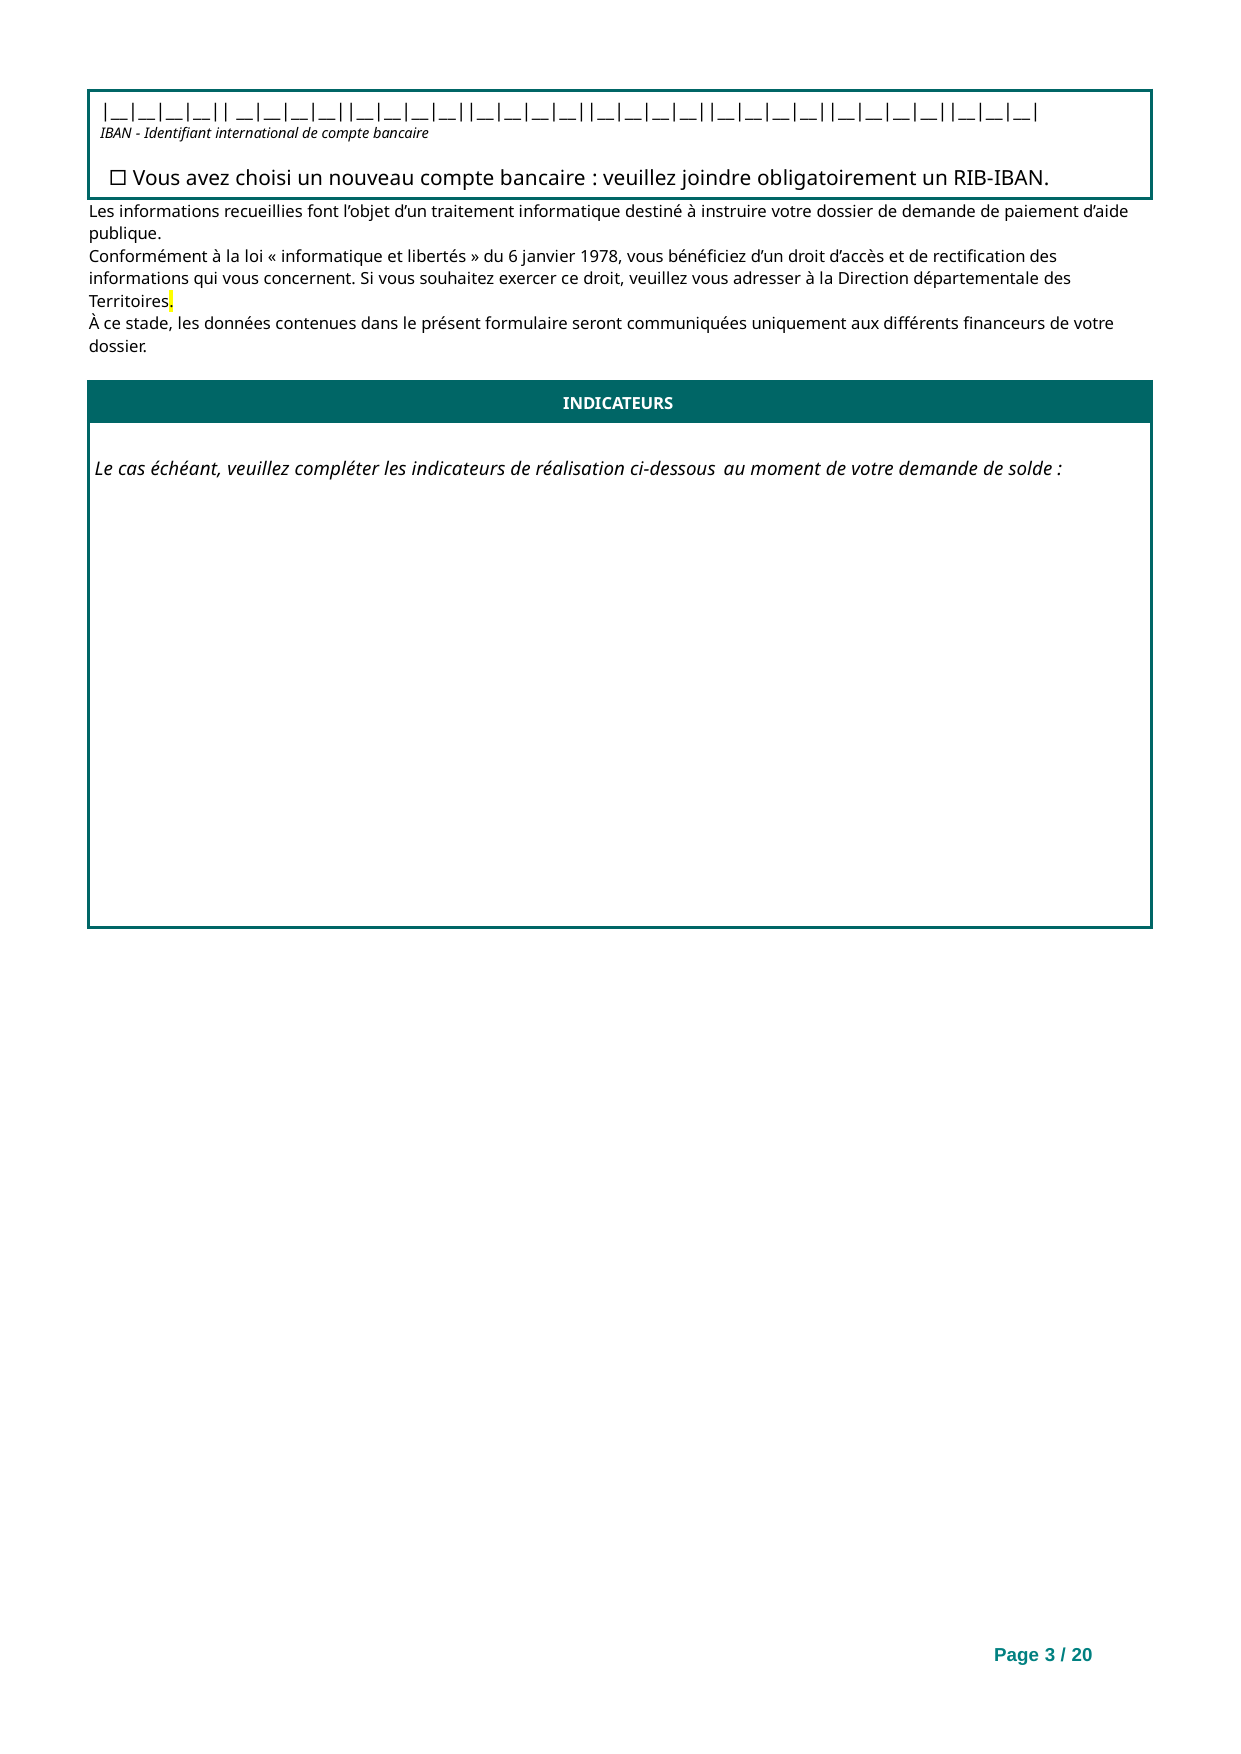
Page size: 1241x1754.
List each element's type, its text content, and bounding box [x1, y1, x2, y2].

table_cell Le cas échéant, veuillez compléter les indicateurs de réalisation ci-dessous au moment de votre demande de solde : [90, 423, 1150, 926]
text Conformément à la loi « informatique et libertés » du 6 janvier 1978, vous bénéficiez d’un droit d’accès et de rectification des informations qui vous concernent. Si vous souhaitez exercer ce droit, veuillez vous adresser à la Direction départementale des Territoires. [88, 245, 1152, 312]
text À ce stade, les données contenues dans le présent formulaire seront communiquées uniquement aux différents financeurs de votre dossier. [88, 312, 1152, 357]
table_header INDICATEURS [90, 383, 1150, 420]
table_header |__|__|__|__|| __|__|__|__||__|__|__|__||__|__|__|__||__|__|__|__||__|__|__|__||__|__|__|__||__|__|__| IBAN - Identifiant international de compte bancaire  Vous avez choisi un nouveau compte bancaire : veuillez joindre obligatoirement un RIB-IBAN. [90, 92, 1150, 197]
text Les informations recueillies font l’objet d’un traitement informatique destiné à instruire votre dossier de demande de paiement d’aide publique. [88, 200, 1152, 245]
